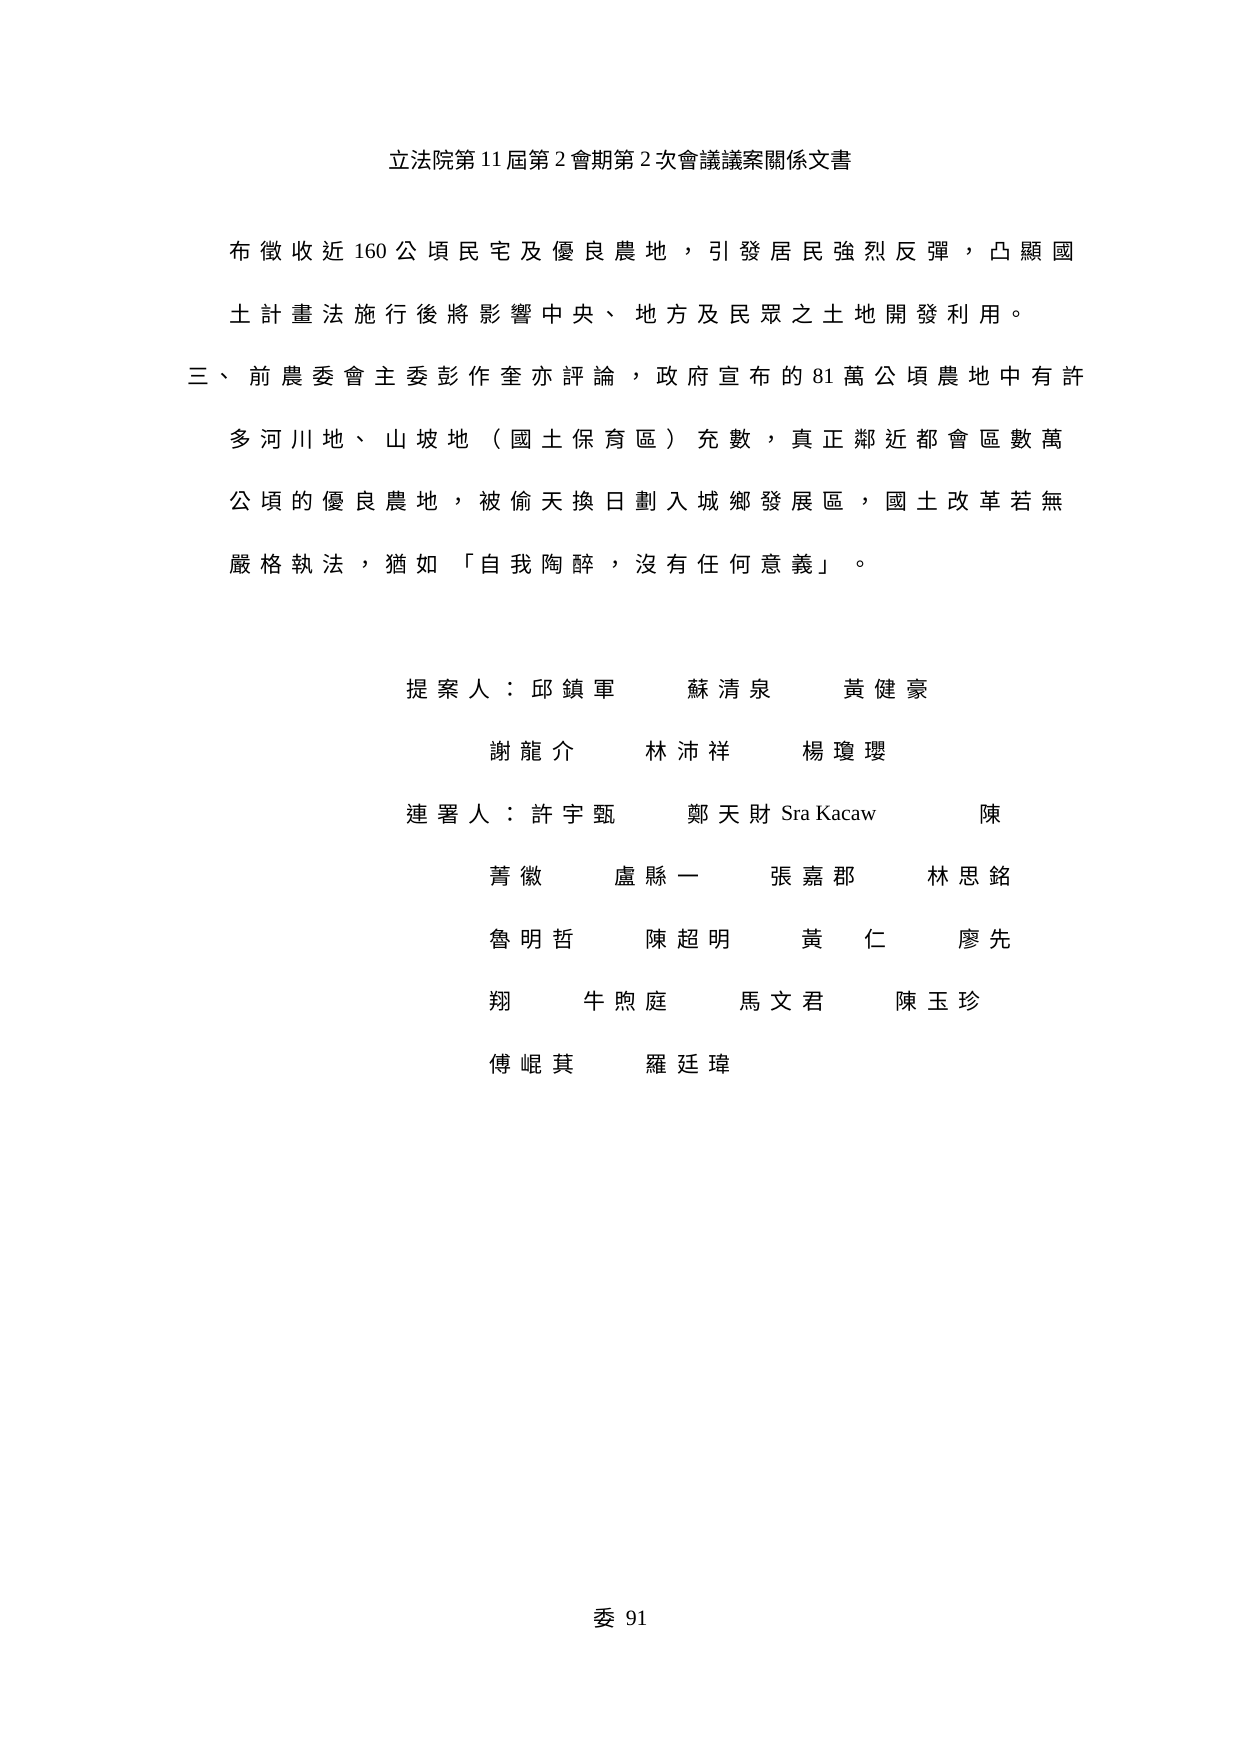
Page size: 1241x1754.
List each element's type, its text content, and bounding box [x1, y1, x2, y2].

text 布徵收近160公頃民宅及優良農地，引發居民強烈反彈，凸顯國土計畫法施行後將影響中央、地方及民眾之土地開發利用。 [173, 219, 1089, 344]
text 提案人：邱鎮軍 蘇清泉 黃健豪 謝龍介 林沛祥 楊瓊瓔 [393, 656, 1023, 781]
text 連署人：許宇甄 鄭天財Sra Kacaw 陳菁徽 盧縣一 張嘉郡 林思銘 魯明哲 陳超明 黃 仁 廖先翔 牛煦庭 馬文君 陳玉珍 傅崐萁 羅廷瑋 [393, 781, 1023, 1094]
text 三、前農委會主委彭作奎亦評論，政府宣布的81萬公頃農地中有許多河川地、山坡地（國土保育區）充數，真正鄰近都會區數萬公頃的優良農地，被偷天換日劃入城鄉發展區，國土改革若無嚴格執法，猶如「自我陶醉，沒有任何意義」。 [173, 344, 1089, 594]
